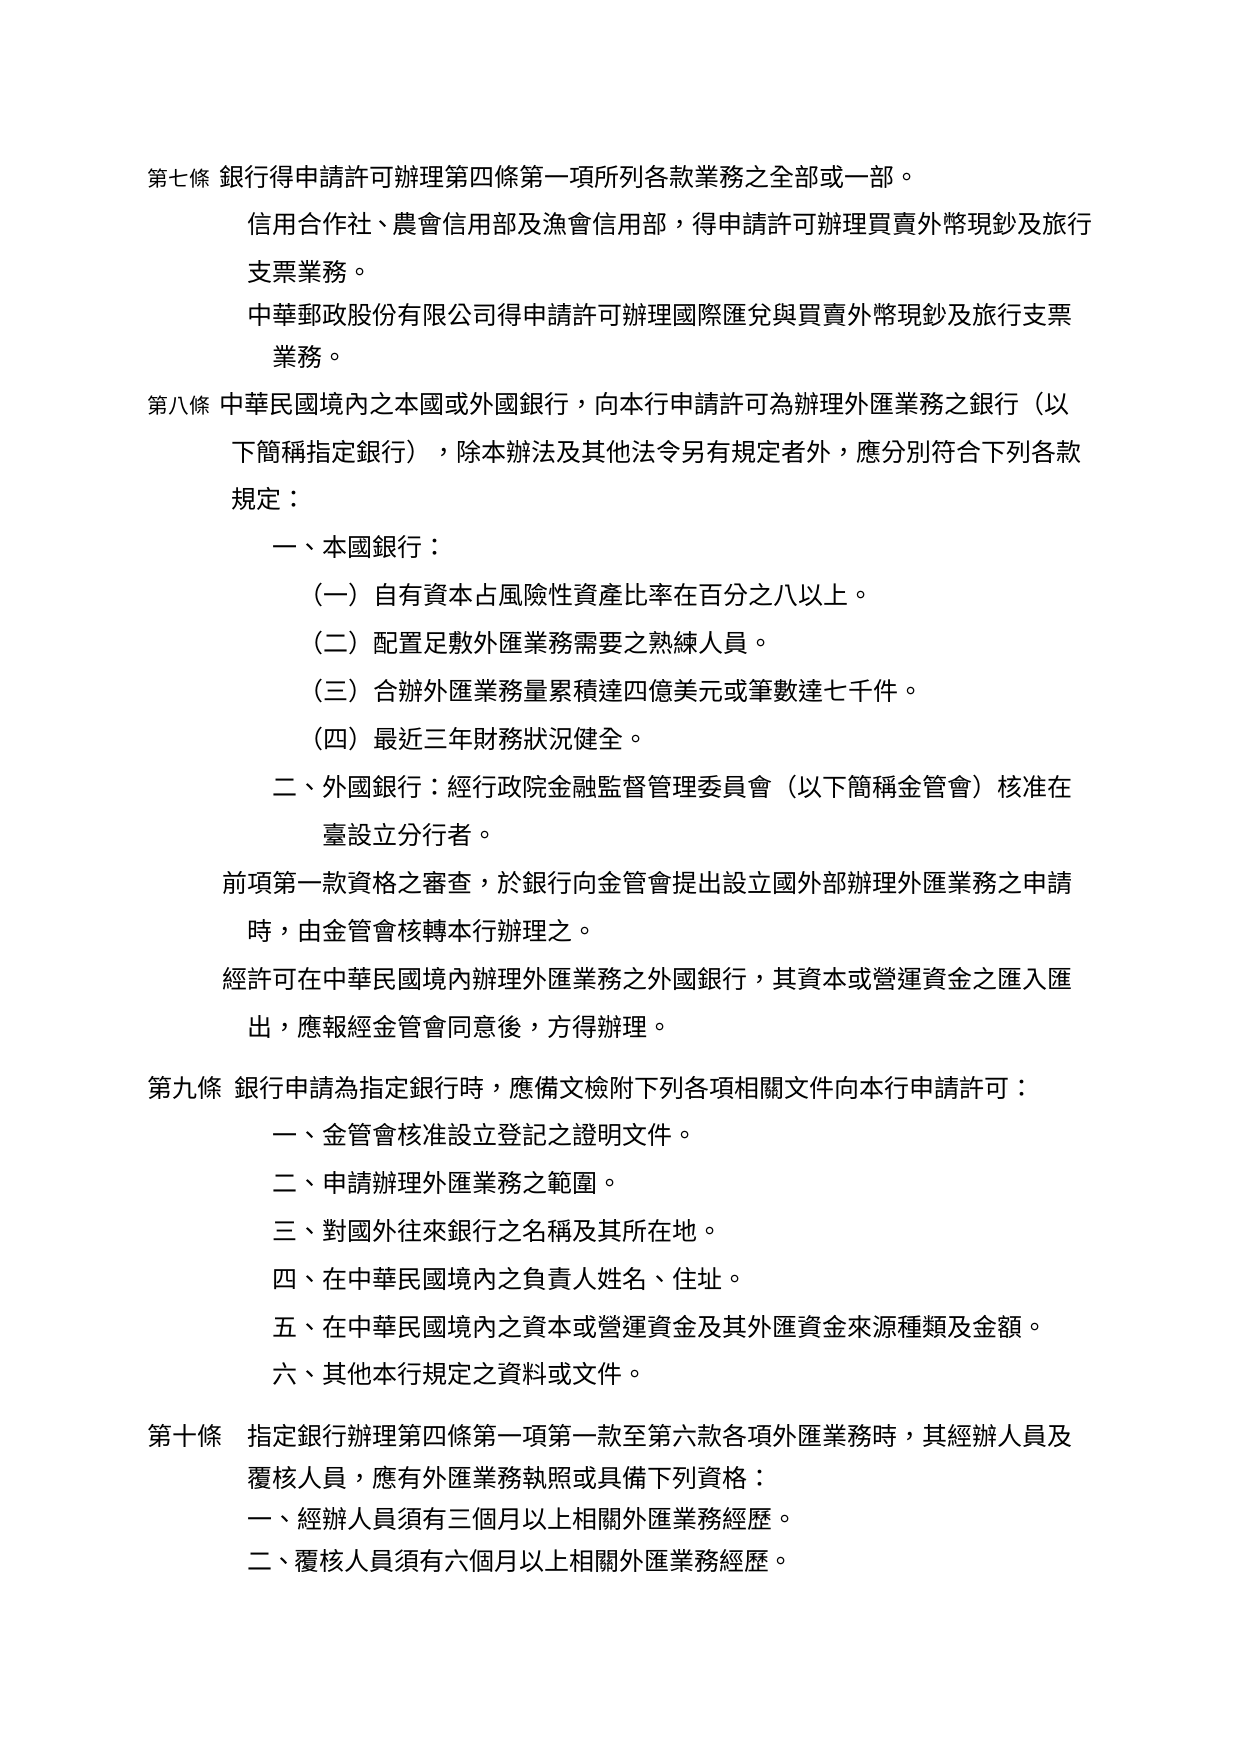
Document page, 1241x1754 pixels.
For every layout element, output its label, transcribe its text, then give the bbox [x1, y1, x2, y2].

text 經許可在中華民國境內辦理外匯業務之外國銀行，其資本或營運資金之匯入匯出，應報經金管會同意後，方得辦理。 [223, 950, 1092, 1046]
text 第八條 中華民國境內之本國或外國銀行，向本行申請許可為辦理外匯業務之銀行（以下簡稱指定銀行），除本辦法及其他法令另有規定者外，應分別符合下列各款規定： [148, 375, 1092, 518]
text 第九條 銀行申請為指定銀行時，應備文檢附下列各項相關文件向本行申請許可： [148, 1064, 1092, 1106]
text 三、對國外往來銀行之名稱及其所在地。 [273, 1202, 1092, 1250]
text 信用合作社、農會信用部及漁會信用部，得申請許可辦理買賣外幣現鈔及旅行支票業務。 [248, 196, 1092, 291]
text 一、經辦人員須有三個月以上相關外匯業務經歷。 [248, 1496, 1092, 1537]
text 第七條 銀行得申請許可辦理第四條第一項所列各款業務之全部或一部。 [148, 148, 1092, 196]
text （三）合辦外匯業務量累積達四億美元或筆數達七千件。 [273, 662, 1085, 710]
text 二、覆核人員須有六個月以上相關外匯業務經歷。 [248, 1537, 1092, 1579]
text 中華郵政股份有限公司得申請許可辦理國際匯兌與買賣外幣現鈔及旅行支票業務。 [248, 291, 1092, 375]
text （一）自有資本占風險性資產比率在百分之八以上。 [273, 566, 1085, 614]
text 一、金管會核准設立登記之證明文件。 [273, 1106, 1092, 1154]
text 六、其他本行規定之資料或文件。 [273, 1346, 1092, 1393]
text 二、外國銀行：經行政院金融監督管理委員會（以下簡稱金管會）核准在臺設立分行者。 [273, 758, 1085, 854]
text 四、在中華民國境內之負責人姓名、住址。 [273, 1250, 1092, 1298]
text 一、本國銀行： [273, 518, 1085, 566]
text 第十條 指定銀行辦理第四條第一項第一款至第六款各項外匯業務時，其經辦人員及覆核人員，應有外匯業務執照或具備下列資格： [148, 1412, 1092, 1496]
text 五、在中華民國境內之資本或營運資金及其外匯資金來源種類及金額。 [273, 1298, 1092, 1346]
text （四）最近三年財務狀況健全。 [273, 710, 1085, 758]
text 二、申請辦理外匯業務之範圍。 [273, 1154, 1092, 1202]
text 前項第一款資格之審查，於銀行向金管會提出設立國外部辦理外匯業務之申請時，由金管會核轉本行辦理之。 [223, 854, 1092, 950]
text （二）配置足敷外匯業務需要之熟練人員。 [273, 614, 1085, 662]
